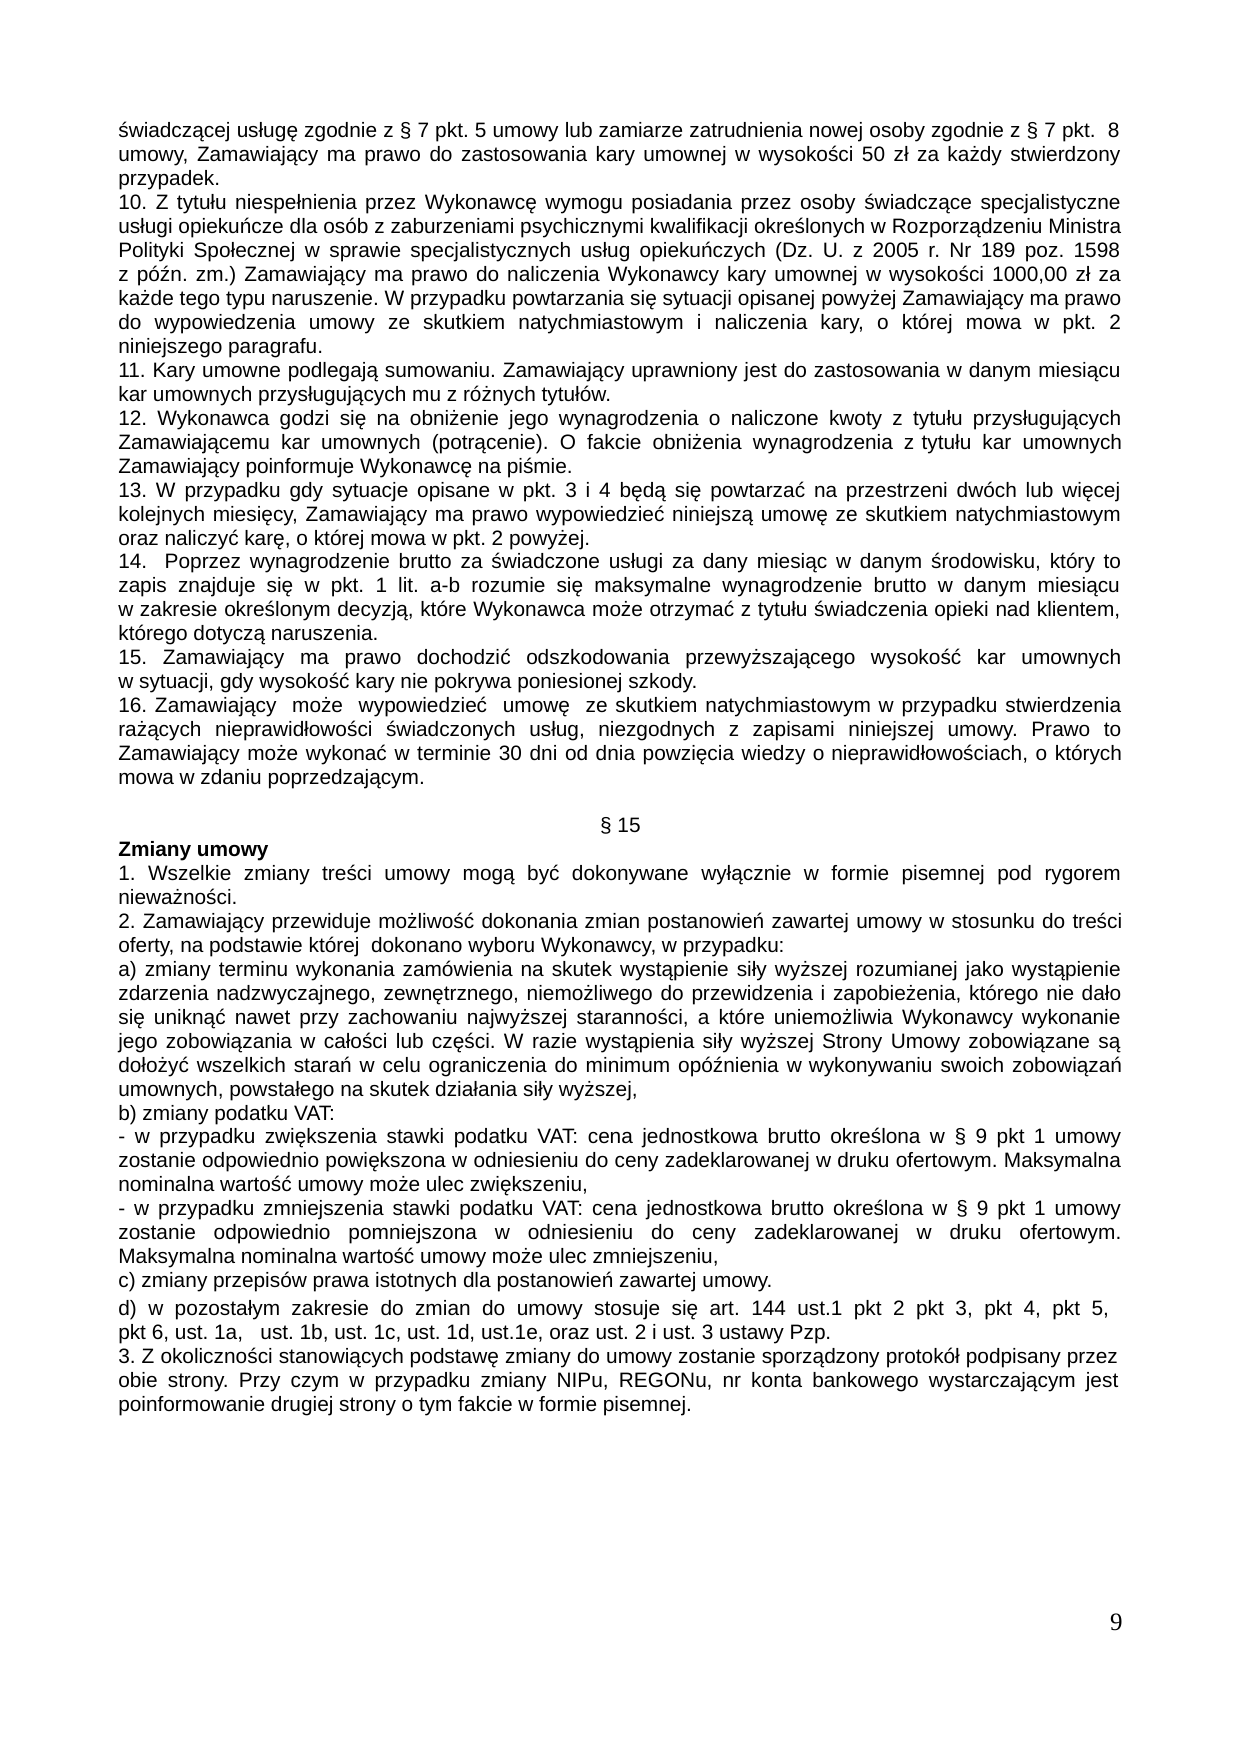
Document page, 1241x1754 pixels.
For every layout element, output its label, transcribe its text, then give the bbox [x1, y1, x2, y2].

text b) zmiany podatku VAT: [118, 1100, 1122, 1124]
text 13. W przypadku gdy sytuacje opisane w pkt. 3 i 4 będą się powtarzać na przestrzeni dwóch lub więcej kolejnych miesięcy, Zamawiający ma prawo wypowiedzieć niniejszą umowę ze skutkiem natychmiastowym oraz naliczyć karę, o której mowa w pkt. 2 powyżej. [118, 477, 1122, 549]
text § 15 [118, 813, 1122, 837]
text świadczącej usługę zgodnie z § 7 pkt. 5 umowy lub zamiarze zatrudnienia nowej osoby zgodnie z § 7 pkt. 8 umowy, Zamawiający ma prawo do zastosowania kary umownej w wysokości 50 zł za każdy stwierdzony przypadek. [118, 118, 1122, 190]
text 14. Poprzez wynagrodzenie brutto za świadczone usługi za dany miesiąc w danym środowisku, który to zapis znajduje się w pkt. 1 lit. a-b rozumie się maksymalne wynagrodzenie brutto w danym miesiącu w zakresie określonym decyzją, które Wykonawca może otrzymać z tytułu świadczenia opieki nad klientem, którego dotyczą naruszenia. [118, 549, 1122, 645]
text 3. Z okoliczności stanowiących podstawę zmiany do umowy zostanie sporządzony protokół podpisany przez obie strony. Przy czym w przypadku zmiany NIPu, REGONu, nr konta bankowego wystarczającym jest poinformowanie drugiej strony o tym fakcie w formie pisemnej. [118, 1343, 1119, 1415]
text 11. Kary umowne podlegają sumowaniu. Zamawiający uprawniony jest do zastosowania w danym miesiącu kar umownych przysługujących mu z różnych tytułów. [118, 358, 1122, 406]
text 12. Wykonawca godzi się na obniżenie jego wynagrodzenia o naliczone kwoty z tytułu przysługujących Zamawiającemu kar umownych (potrącenie). O fakcie obniżenia wynagrodzenia z tytułu kar umownych Zamawiający poinformuje Wykonawcę na piśmie. [118, 406, 1122, 477]
text d) w pozostałym zakresie do zmian do umowy stosuje się art. 144 ust.1 pkt 2 pkt 3, pkt 4, pkt 5, pkt 6, ust. 1a, ust. 1b, ust. 1c, ust. 1d, ust.1e, oraz ust. 2 i ust. 3 ustawy Pzp. [118, 1296, 1122, 1343]
text 2. Zamawiający przewiduje możliwość dokonania zmian postanowień zawartej umowy w stosunku do treści oferty, na podstawie której dokonano wyboru Wykonawcy, w przypadku: [118, 909, 1122, 957]
text - w przypadku zmniejszenia stawki podatku VAT: cena jednostkowa brutto określona w § 9 pkt 1 umowy zostanie odpowiednio pomniejszona w odniesieniu do ceny zadeklarowanej w druku ofertowym. Maksymalna nominalna wartość umowy może ulec zmniejszeniu, [118, 1196, 1122, 1268]
text c) zmiany przepisów prawa istotnych dla postanowień zawartej umowy. [118, 1268, 1122, 1292]
text 15. Zamawiający ma prawo dochodzić odszkodowania przewyższającego wysokość kar umownych w sytuacji, gdy wysokość kary nie pokrywa poniesionej szkody. [118, 645, 1122, 693]
text 10. Z tytułu niespełnienia przez Wykonawcę wymogu posiadania przez osoby świadczące specjalistyczne usługi opiekuńcze dla osób z zaburzeniami psychicznymi kwalifikacji określonych w Rozporządzeniu Ministra Polityki Społecznej w sprawie specjalistycznych usług opiekuńczych (Dz. U. z 2005 r. Nr 189 poz. 1598 z późn. zm.) Zamawiający ma prawo do naliczenia Wykonawcy kary umownej w wysokości 1000,00 zł za każde tego typu naruszenie. W przypadku powtarzania się sytuacji opisanej powyżej Zamawiający ma prawo do wypowiedzenia umowy ze skutkiem natychmiastowym i naliczenia kary, o której mowa w pkt. 2 niniejszego paragrafu. [118, 190, 1122, 358]
text Zmiany umowy [118, 837, 1122, 861]
text 1. Wszelkie zmiany treści umowy mogą być dokonywane wyłącznie w formie pisemnej pod rygorem nieważności. [118, 861, 1122, 909]
text - w przypadku zwiększenia stawki podatku VAT: cena jednostkowa brutto określona w § 9 pkt 1 umowy zostanie odpowiednio powiększona w odniesieniu do ceny zadeklarowanej w druku ofertowym. Maksymalna nominalna wartość umowy może ulec zwiększeniu, [118, 1124, 1122, 1196]
text 16. Zamawiający może wypowiedzieć umowę ze skutkiem natychmiastowym w przypadku stwierdzenia rażących nieprawidłowości świadczonych usług, niezgodnych z zapisami niniejszej umowy. Prawo to Zamawiający może wykonać w terminie 30 dni od dnia powzięcia wiedzy o nieprawidłowościach, o których mowa w zdaniu poprzedzającym. [118, 693, 1122, 789]
text a) zmiany terminu wykonania zamówienia na skutek wystąpienie siły wyższej rozumianej jako wystąpienie zdarzenia nadzwyczajnego, zewnętrznego, niemożliwego do przewidzenia i zapobieżenia, którego nie dało się uniknąć nawet przy zachowaniu najwyższej staranności, a które uniemożliwia Wykonawcy wykonanie jego zobowiązania w całości lub części. W razie wystąpienia siły wyższej Strony Umowy zobowiązane są dołożyć wszelkich starań w celu ograniczenia do minimum opóźnienia w wykonywaniu swoich zobowiązań umownych, powstałego na skutek działania siły wyższej, [118, 957, 1122, 1100]
